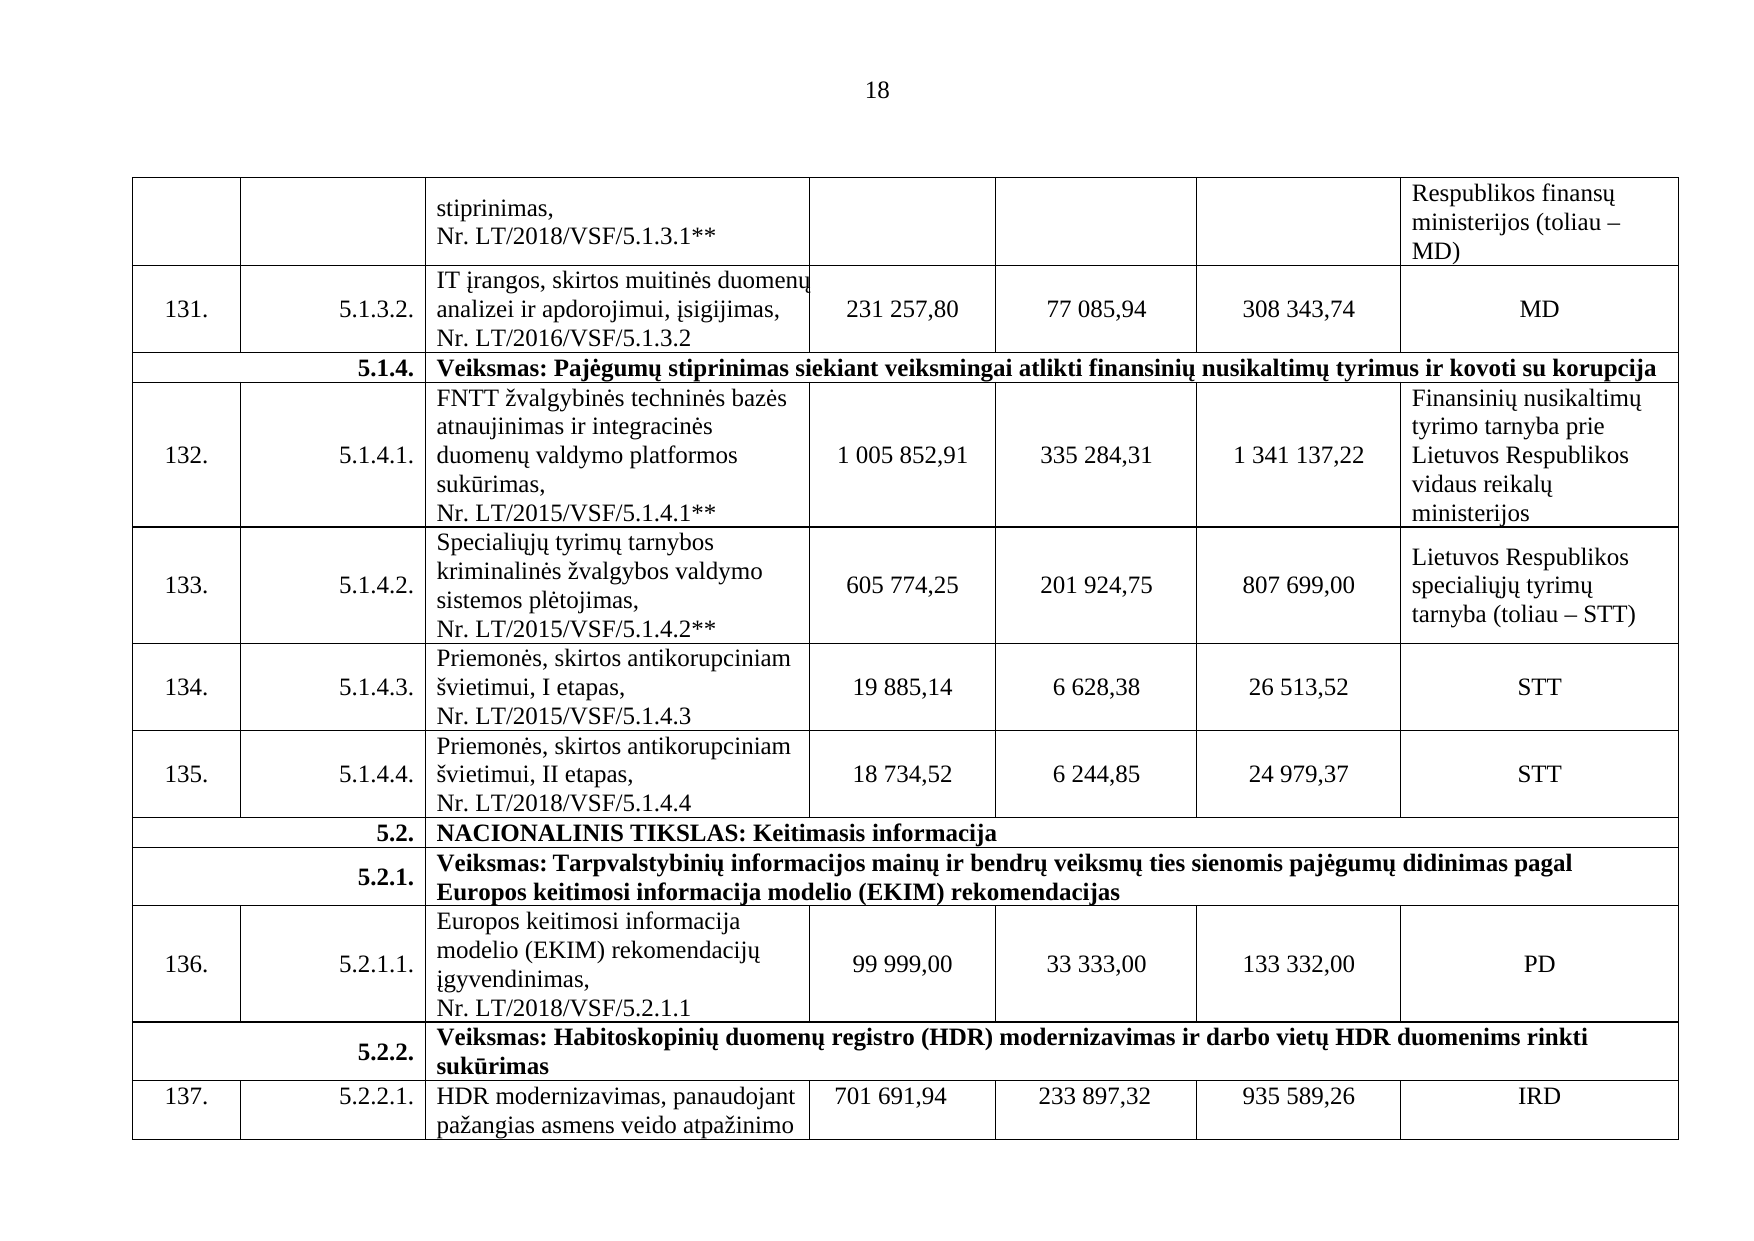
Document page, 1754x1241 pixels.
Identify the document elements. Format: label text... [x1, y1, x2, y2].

table_cell 5.1.4.3. [241, 644, 425, 730]
table_cell [810, 178, 995, 264]
table_cell [1679, 847, 1684, 905]
table_cell [1679, 730, 1684, 817]
table_cell 5.1.4.4. [241, 731, 425, 817]
table_cell [1679, 643, 1684, 730]
table_cell IT įrangos, skirtos muitinės duomenų analizei ir apdorojimui, įsigijimas, Nr. LT/2016/VSF/5.1.3.2 [426, 266, 809, 352]
table_cell [996, 178, 1196, 264]
table_cell STT [1401, 731, 1678, 817]
table_cell [1679, 265, 1684, 352]
table_cell 132. [133, 383, 240, 526]
table_cell 231 257,80 [810, 266, 995, 352]
table_cell [1679, 817, 1684, 847]
table_cell 133. [133, 528, 240, 642]
table_cell [1679, 177, 1684, 264]
table_cell 24 979,37 [1197, 731, 1400, 817]
table_cell 131. [133, 266, 240, 352]
table_cell [1679, 526, 1684, 642]
table_cell STT [1401, 644, 1678, 730]
table_cell 308 343,74 [1197, 266, 1400, 352]
table_cell [1679, 352, 1684, 382]
table_cell [241, 178, 425, 264]
table_cell 5.2.2.1. [241, 1081, 425, 1138]
table_cell Priemonės, skirtos antikorupciniam švietimui, I etapas, Nr. LT/2015/VSF/5.1.4.3 [426, 644, 809, 730]
table_cell 935 589,26 [1197, 1081, 1400, 1138]
table_cell PD [1401, 906, 1678, 1021]
table_cell FNTT žvalgybinės techninės bazės atnaujinimas ir integracinės duomenų valdymo platformos sukūrimas, Nr. LT/2015/VSF/5.1.4.1** [426, 383, 809, 526]
table_cell NACIONALINIS TIKSLAS: Keitimasis informacija [426, 818, 1678, 847]
table_cell 19 885,14 [810, 644, 995, 730]
table_cell 134. [133, 644, 240, 730]
table_cell 5.2. [133, 818, 425, 847]
table_cell 1 005 852,91 [810, 383, 995, 526]
table_cell Europos keitimosi informacija modelio (EKIM) rekomendacijų įgyvendinimas, Nr. LT/2018/VSF/5.2.1.1 [426, 906, 809, 1021]
table_cell Lietuvos Respublikos specialiųjų tyrimų tarnyba (toliau – STT) [1401, 528, 1678, 642]
table_cell 33 333,00 [996, 906, 1196, 1021]
table_cell Specialiųjų tyrimų tarnybos kriminalinės žvalgybos valdymo sistemos plėtojimas, Nr. LT/2015/VSF/5.1.4.2** [426, 528, 809, 642]
table_cell 335 284,31 [996, 383, 1196, 526]
table_cell 5.2.2. [133, 1023, 425, 1080]
table_cell 133 332,00 [1197, 906, 1400, 1021]
table_cell [1679, 382, 1684, 526]
table_cell Veiksmas: Tarpvalstybinių informacijos mainų ir bendrų veiksmų ties sienomis pajėgumų didinimas pagal Europos keitimosi informacija modelio (EKIM) rekomendacijas [426, 848, 1678, 905]
table_cell 135. [133, 731, 240, 817]
table_cell 137. [133, 1081, 240, 1138]
table_cell 5.1.3.2. [241, 266, 425, 352]
table_cell Priemonės, skirtos antikorupciniam švietimui, II etapas, Nr. LT/2018/VSF/5.1.4.4 [426, 731, 809, 817]
table_cell 136. [133, 906, 240, 1021]
table_cell MD [1401, 266, 1678, 352]
table_cell IRD [1401, 1081, 1678, 1138]
table_cell Veiksmas: Pajėgumų stiprinimas siekiant veiksmingai atlikti finansinių nusikaltimų tyrimus ir kovoti su korupcija [426, 353, 1678, 382]
table_cell 5.2.1.1. [241, 906, 425, 1021]
table_cell [1679, 1080, 1684, 1138]
table_cell [1679, 1021, 1684, 1080]
table_cell 6 628,38 [996, 644, 1196, 730]
table_cell Finansinių nusikaltimų tyrimo tarnyba prie Lietuvos Respublikos vidaus reikalų ministerijos [1401, 383, 1678, 526]
table_cell [1197, 178, 1400, 264]
table_cell HDR modernizavimas, panaudojant pažangias asmens veido atpažinimo [426, 1081, 809, 1138]
table_cell 99 999,00 [810, 906, 995, 1021]
table_cell 5.1.4. [133, 353, 425, 382]
table_cell Veiksmas: Habitoskopinių duomenų registro (HDR) modernizavimas ir darbo vietų HDR duomenims rinkti sukūrimas [426, 1023, 1678, 1080]
table_cell 26 513,52 [1197, 644, 1400, 730]
table_cell [1679, 905, 1684, 1021]
table_cell 5.1.4.2. [241, 528, 425, 642]
table_cell 5.2.1. [133, 848, 425, 905]
table_cell stiprinimas, Nr. LT/2018/VSF/5.1.3.1** [426, 178, 809, 264]
table_cell 233 897,32 [996, 1081, 1196, 1138]
table_cell [133, 178, 240, 264]
table_cell 6 244,85 [996, 731, 1196, 817]
table_cell 5.1.4.1. [241, 383, 425, 526]
table_cell 701 691,94 [810, 1081, 995, 1138]
table_cell Respublikos finansų ministerijos (toliau – MD) [1401, 178, 1678, 264]
table_cell 201 924,75 [996, 528, 1196, 642]
table_cell 18 734,52 [810, 731, 995, 817]
table_cell 1 341 137,22 [1197, 383, 1400, 526]
table_cell 605 774,25 [810, 528, 995, 642]
table_cell 77 085,94 [996, 266, 1196, 352]
table_cell 807 699,00 [1197, 528, 1400, 642]
